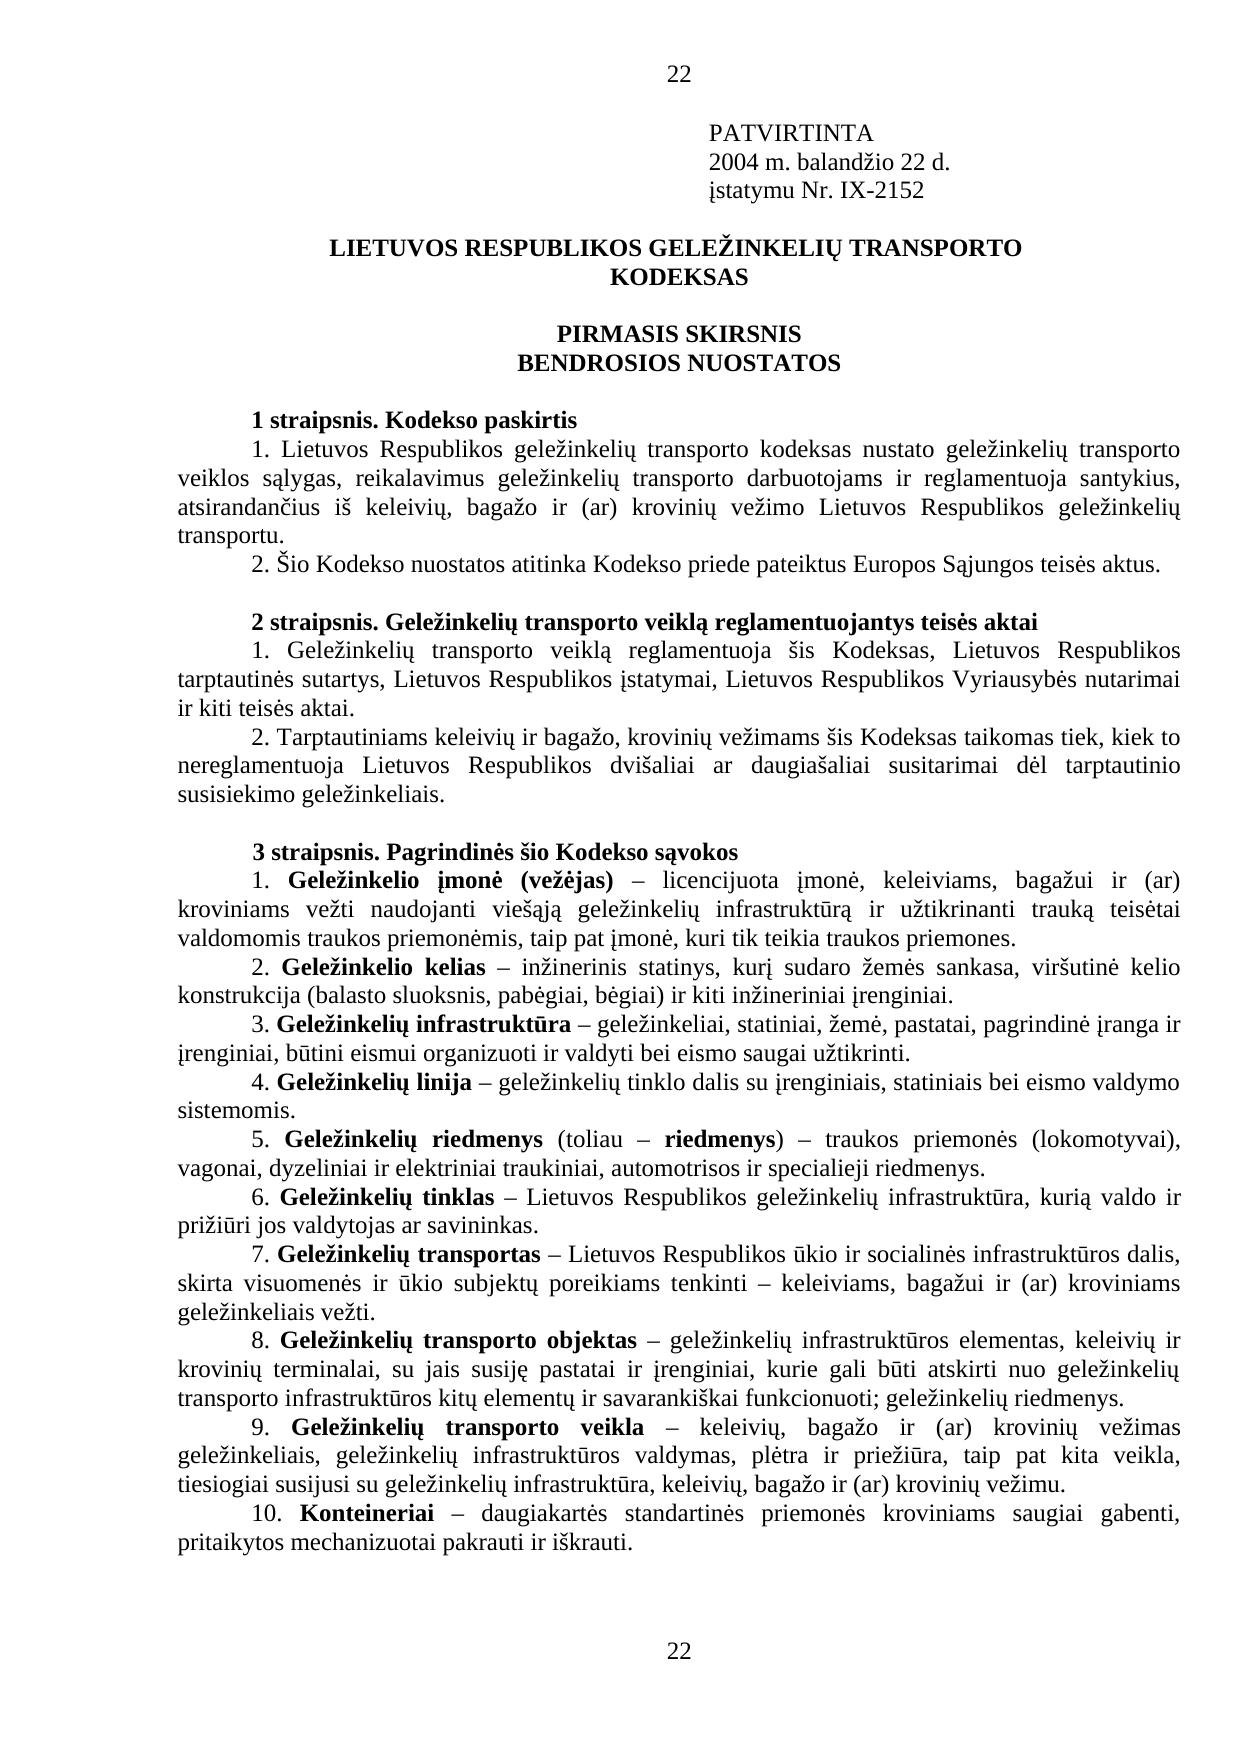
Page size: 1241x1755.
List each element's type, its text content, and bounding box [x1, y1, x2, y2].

text 1 straipsnis. Kodekso paskirtis [177, 406, 1181, 434]
text 7. Geležinkelių transportas – Lietuvos Respublikos ūkio ir socialinės infrastruktūros dalis, skirta visuomenės ir ūkio subjektų poreikiams tenkinti – keleiviams, bagažui ir (ar) kroviniams geležinkeliais vežti. [177, 1239, 1181, 1326]
text 9. Geležinkelių transporto veikla – keleivių, bagažo ir (ar) krovinių vežimas geležinkeliais, geležinkelių infrastruktūros valdymas, plėtra ir priežiūra, taip pat kita veikla, tiesiogiai susijusi su geležinkelių infrastruktūra, keleivių, bagažo ir (ar) krovinių vežimu. [177, 1412, 1181, 1498]
text PIRMASIS SKIRSNIS [177, 319, 1181, 348]
text PATVIRTINTA [709, 118, 1181, 147]
text 4. Geležinkelių linija – geležinkelių tinklo dalis su įrenginiais, statiniais bei eismo valdymo sistemomis. [177, 1067, 1181, 1124]
text 8. Geležinkelių transporto objektas – geležinkelių infrastruktūros elementas, keleivių ir krovinių terminalai, su jais susiję pastatai ir įrenginiai, kurie gali būti atskirti nuo geležinkelių transporto infrastruktūros kitų elementų ir savarankiškai funkcionuoti; geležinkelių riedmenys. [177, 1326, 1181, 1412]
text 2 straipsnis. Geležinkelių transporto veiklą reglamentuojantys teisės aktai [177, 607, 1181, 636]
text 3 straipsnis. Pagrindinės šio Kodekso sąvokos [252, 837, 1181, 866]
text LIETUVOS RESPUBLIKOS GELEŽINKELIŲ TRANSPORTO KODEKSAS [177, 233, 1181, 291]
text 1. Geležinkelių transporto veiklą reglamentuoja šis Kodeksas, Lietuvos Respublikos tarptautinės sutartys, Lietuvos Respublikos įstatymai, Lietuvos Respublikos Vyriausybės nutarimai ir kiti teisės aktai. [177, 636, 1181, 722]
text 3. Geležinkelių infrastruktūra – geležinkeliai, statiniai, žemė, pastatai, pagrindinė įranga ir įrenginiai, būtini eismui organizuoti ir valdyti bei eismo saugai užtikrinti. [177, 1009, 1181, 1067]
text 1. Lietuvos Respublikos geležinkelių transporto kodeksas nustato geležinkelių transporto veiklos sąlygas, reikalavimus geležinkelių transporto darbuotojams ir reglamentuoja santykius, atsirandančius iš keleivių, bagažo ir (ar) krovinių vežimo Lietuvos Respublikos geležinkelių transportu. [177, 434, 1181, 549]
text 2004 m. balandžio 22 d. [177, 147, 1181, 176]
text 2. Geležinkelio kelias – inžinerinis statinys, kurį sudaro žemės sankasa, viršutinė kelio konstrukcija (balasto sluoksnis, pabėgiai, bėgiai) ir kiti inžineriniai įrenginiai. [177, 952, 1181, 1009]
text 10. Konteineriai – daugiakartės standartinės priemonės kroviniams saugiai gabenti, pritaikytos mechanizuotai pakrauti ir iškrauti. [177, 1498, 1181, 1556]
text 2. Šio Kodekso nuostatos atitinka Kodekso priede pateiktus Europos Sąjungos teisės aktus. [177, 549, 1181, 578]
text 6. Geležinkelių tinklas – Lietuvos Respublikos geležinkelių infrastruktūra, kurią valdo ir prižiūri jos valdytojas ar savininkas. [177, 1182, 1181, 1239]
text įstatymu Nr. IX-2152 [177, 176, 1181, 204]
text 1. Geležinkelio įmonė (vežėjas) – licencijuota įmonė, keleiviams, bagažui ir (ar) kroviniams vežti naudojanti viešąją geležinkelių infrastruktūrą ir užtikrinanti trauką teisėtai valdomomis traukos priemonėmis, taip pat įmonė, kuri tik teikia traukos priemones. [177, 866, 1181, 952]
text BENDROSIOS NUOSTATOS [177, 348, 1181, 377]
text 2. Tarptautiniams keleivių ir bagažo, krovinių vežimams šis Kodeksas taikomas tiek, kiek to nereglamentuoja Lietuvos Respublikos dvišaliai ar daugiašaliai susitarimai dėl tarptautinio susisiekimo geležinkeliais. [177, 722, 1181, 808]
text 5. Geležinkelių riedmenys (toliau – riedmenys) – traukos priemonės (lokomotyvai), vagonai, dyzeliniai ir elektriniai traukiniai, automotrisos ir specialieji riedmenys. [177, 1124, 1181, 1182]
